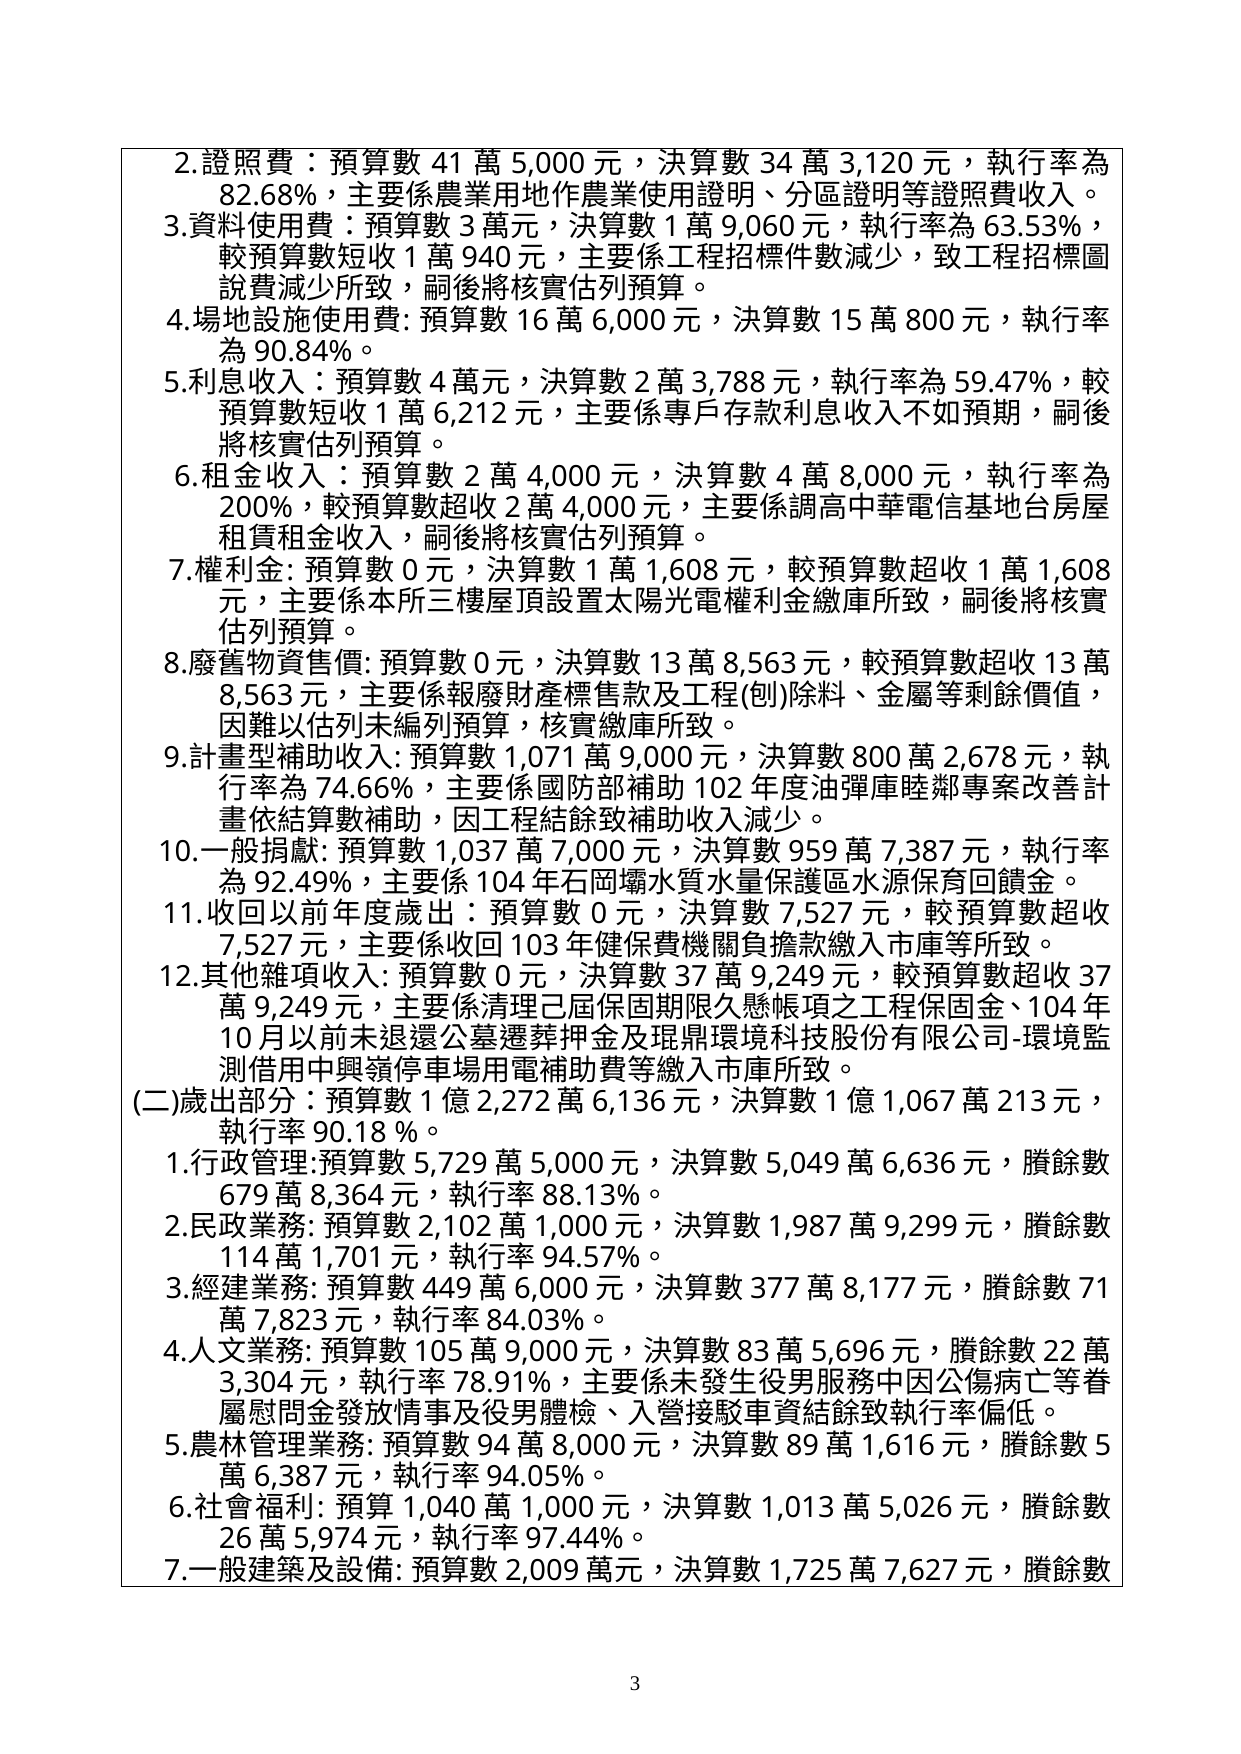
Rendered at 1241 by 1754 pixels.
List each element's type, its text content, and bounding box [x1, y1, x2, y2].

table_header 2.證照費：預算數41萬5,000元，決算數34萬3,120元，執行率為82.68%，主要係農業用地作農業使用證明、分區證明等證照費收入。 3.資料使用費：預算數3萬元，決算數1萬9,060元，執行率為63.53%，較預算數短收1萬940元，主要係工程招標件數減少，致工程招標圖說費減少所致，嗣後將核實估列預算。 4.場地設施使用費: 預算數16萬6,000元，決算數15萬800元，執行率為90.84%。 5.利息收入：預算數4萬元，決算數2萬3,788元，執行率為59.47%，較預算數短收1萬6,212元，主要係專戶存款利息收入不如預期，嗣後將核實估列預算。 6.租金收入：預算數2萬4,000元，決算數4萬8,000元，執行率為200%，較預算數超收2萬4,000元，主要係調高中華電信基地台房屋租賃租金收入，嗣後將核實估列預算。 7.權利金: 預算數0元，決算數1萬1,608元，較預算數超收1萬1,608元，主要係本所三樓屋頂設置太陽光電權利金繳庫所致，嗣後將核實估列預算。 8.廢舊物資售價: 預算數0元，決算數13萬8,563元，較預算數超收13萬8,563元，主要係報廢財產標售款及工程(刨)除料、金屬等剩餘價值，因難以估列未編列預算，核實繳庫所致。 9.計畫型補助收入: 預算數1,071萬9,000元，決算數800萬2,678元，執行率為74.66%，主要係國防部補助102年度油彈庫睦鄰專案改善計畫依結算數補助，因工程結餘致補助收入減少。 10.一般捐獻: 預算數1,037萬7,000元，決算數959萬7,387元，執行率為92.49%，主要係104年石岡壩水質水量保護區水源保育回饋金。 11.收回以前年度歲出：預算數0元，決算數7,527元，較預算數超收7,527元，主要係收回103年健保費機關負擔款繳入市庫等所致。 12.其他雜項收入: 預算數0元，決算數37萬9,249元，較預算數超收37萬9,249元，主要係清理己屆保固期限久懸帳項之工程保固金、104年10月以前未退還公墓遷葬押金及琨鼎環境科技股份有限公司-環境監測借用中興嶺停車場用電補助費等繳入市庫所致。 (二)歲出部分：預算數1億2,272萬6,136元，決算數1億1,067萬213元，執行率90.18 %。 1.行政管理:預算數5,729萬5,000元，決算數5,049萬6,636元，賸餘數679萬8,364元，執行率88.13%。 2.民政業務: 預算數2,102萬1,000元，決算數1,987萬9,299元，賸餘數114萬1,701元，執行率94.57%。 3.經建業務: 預算數449萬6,000元，決算數377萬8,177元，賸餘數71萬7,823元，執行率84.03%。 4.人文業務: 預算數105萬9,000元，決算數83萬5,696元，賸餘數22萬3,304元，執行率78.91%，主要係未發生役男服務中因公傷病亡等眷屬慰問金發放情事及役男體檢、入營接駁車資結餘致執行率偏低。 5.農林管理業務: 預算數94萬8,000元，決算數89萬1,616元，賸餘數5萬6,387元，執行率94.05%。 6.社會福利: 預算1,040萬1,000元，決算數1,013萬5,026元，賸餘數26萬5,974元，執行率97.44%。 7.一般建築及設備: 預算數2,009萬元，決算數1,725萬7,627元，賸餘數 [122, 149, 1122, 1586]
